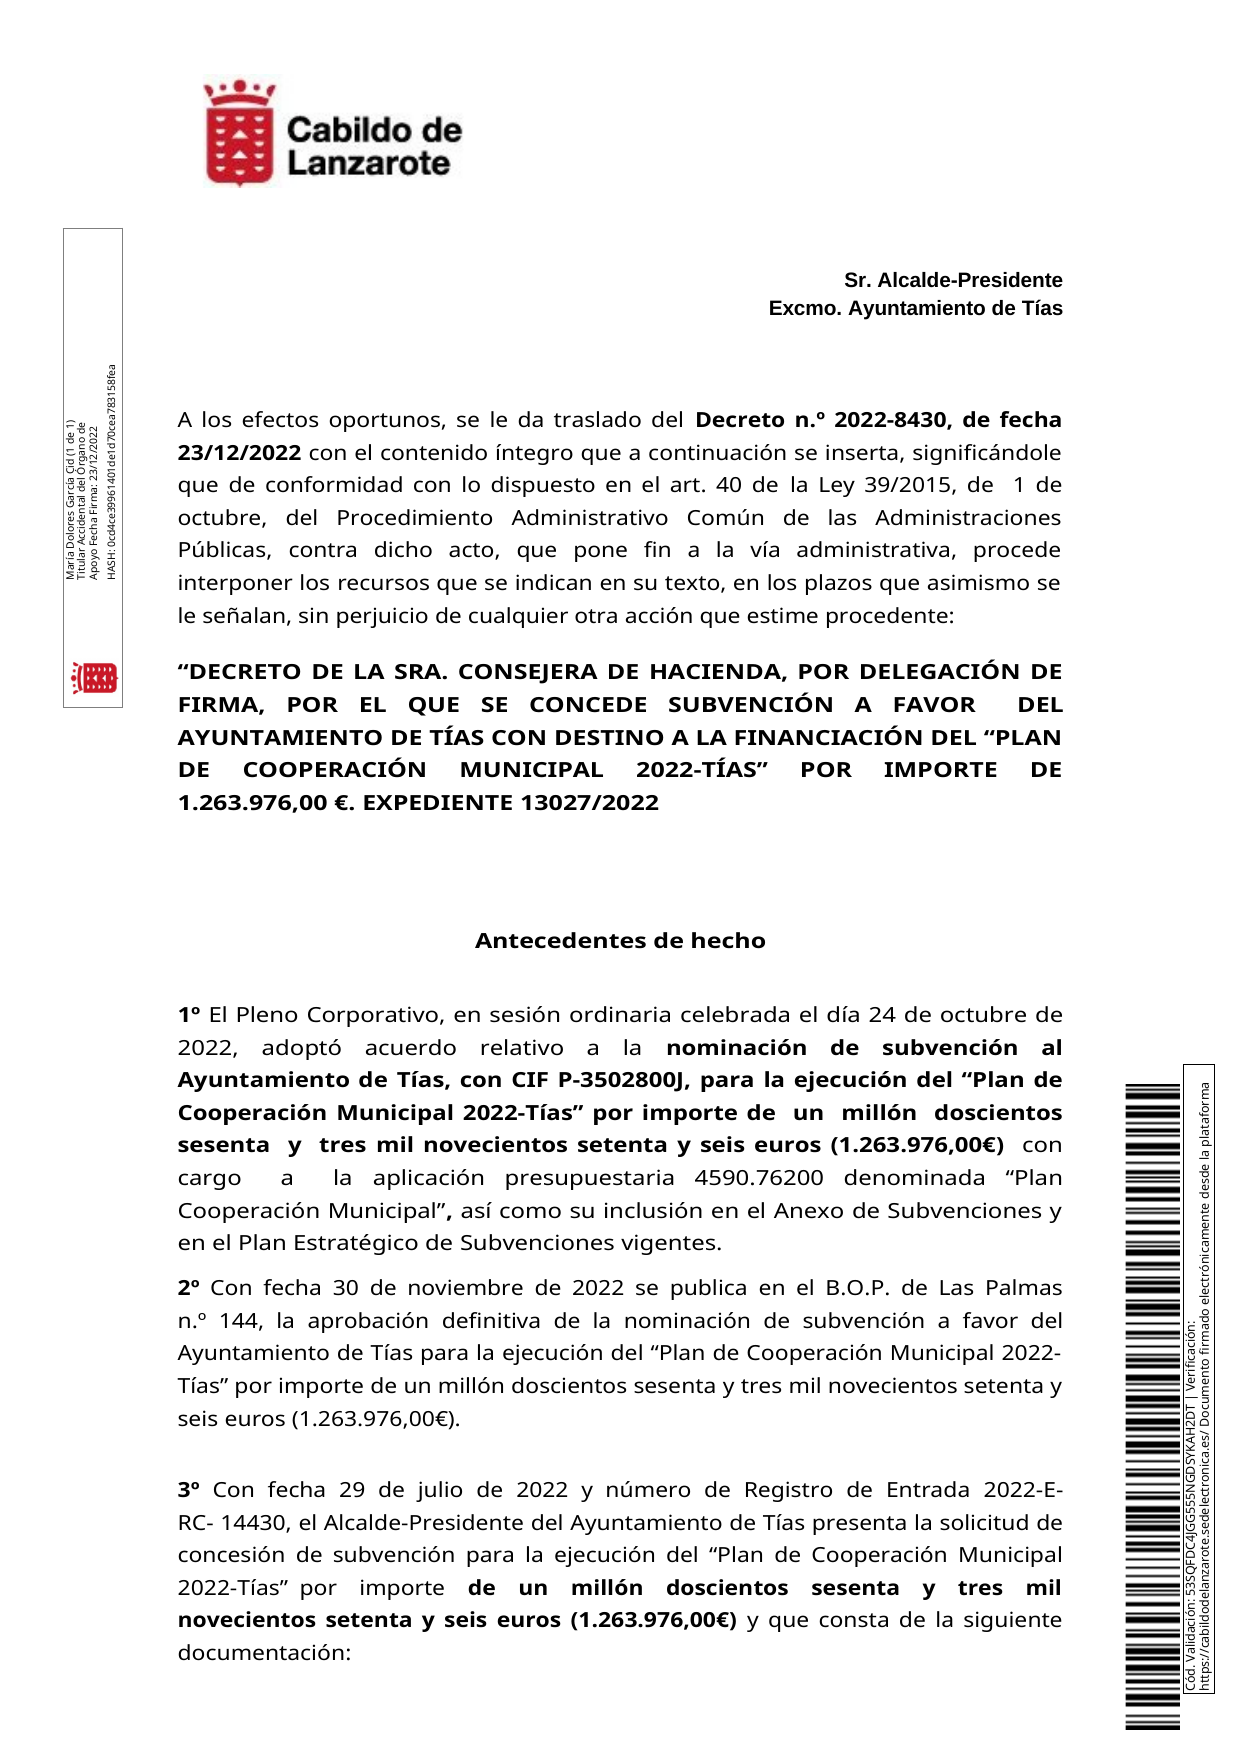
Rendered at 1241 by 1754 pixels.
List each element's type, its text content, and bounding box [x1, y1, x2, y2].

text 2º Con fecha 30 de noviembre de 2022 se publica en el B.O.P. de Las Palmas n.º 144, la aprobación definitiva de la nominación de subvención a favor del Ayuntamiento de Tías para la ejecución del “Plan de Cooperación Municipal 2022- Tías” por importe de un millón doscientos sesenta y tres mil novecientos setenta y seis euros (1.263.976,00€). [177, 1273, 1063, 1432]
picture [202, 74, 464, 188]
text 3º Con fecha 29 de julio de 2022 y número de Registro de Entrada 2022-E-RC- 14430, el Alcalde-Presidente del Ayuntamiento de Tías presenta la solicitud de concesión de subvención para la ejecución del “Plan de Cooperación Municipal 2022-Tías” por importe de un millón doscientos sesenta y tres mil novecientos setenta y seis euros (1.263.976,00€) y que consta de la siguiente documentación: [177, 1475, 1063, 1666]
text María Dolores García Cid (1 de 1) Titular Accidental del Órgano de Apoyo Fecha Firma: 23/12/2022 [64, 355, 100, 538]
picture [1125, 1084, 1180, 1730]
text A los efectos oportunos, se le da traslado del Decreto n.º 2022-8430, de fecha 23/12/2022 con el contenido íntegro que a continuación se inserta, significándole que de conformidad con lo dispuesto en el art. 40 de la Ley 39/2015, de 1 de octubre, del Procedimiento Administrativo Común de las Administraciones Públicas, contra dicho acto, que pone fin a la vía administrativa, procede interponer los recursos que se indican en su texto, en los plazos que asimismo se le señalan, sin perjuicio de cualquier otra acción que estime procedente: [177, 405, 1063, 629]
text HASH: 0cd4ce39961401de1d70cea783158fea [106, 355, 116, 658]
text 1º El Pleno Corporativo, en sesión ordinaria celebrada el día 24 de octubre de 2022, adoptó acuerdo relativo a la nominación de subvención al Ayuntamiento de Tías, con CIF P-3502800J, para la ejecución del “Plan de Cooperación Municipal 2022-Tías” por importe de un millón doscientos sesenta y tres mil novecientos setenta y seis euros (1.263.976,00€) con cargo a la aplicación presupuestaria 4590.76200 denominada “Plan Cooperación Municipal”, así como su inclusión en el Anexo de Subvenciones y en el Plan Estratégico de Subvenciones vigentes. [177, 1000, 1063, 1257]
subtitle Sr. Alcalde-Presidente Excmo. Ayuntamiento de Tías [768, 268, 1065, 319]
text Cód. Validación: 53SQFDC4JGG555NGDSYKAH2DT | Verificación: https://cabildodelanzarote.sedelectronica.es/ Documento firmado electrónicamente desde la plataforma esPublico Gestiona | Página 1 de 6 [1184, 1066, 1211, 1693]
picture [68, 658, 120, 697]
subtitle “DECRETO DE LA SRA. CONSEJERA DE HACIENDA, POR DELEGACIÓN DE FIRMA, POR EL QUE SE CONCEDE SUBVENCIÓN A FAVOR DEL AYUNTAMIENTO DE TÍAS CON DESTINO A LA FINANCIACIÓN DEL “PLAN DE COOPERACIÓN MUNICIPAL 2022-TÍAS” POR IMPORTE DE 1.263.976,00 €. EXPEDIENTE 13027/2022 [177, 657, 1063, 816]
text Antecedentes de hecho [191, 926, 1049, 954]
